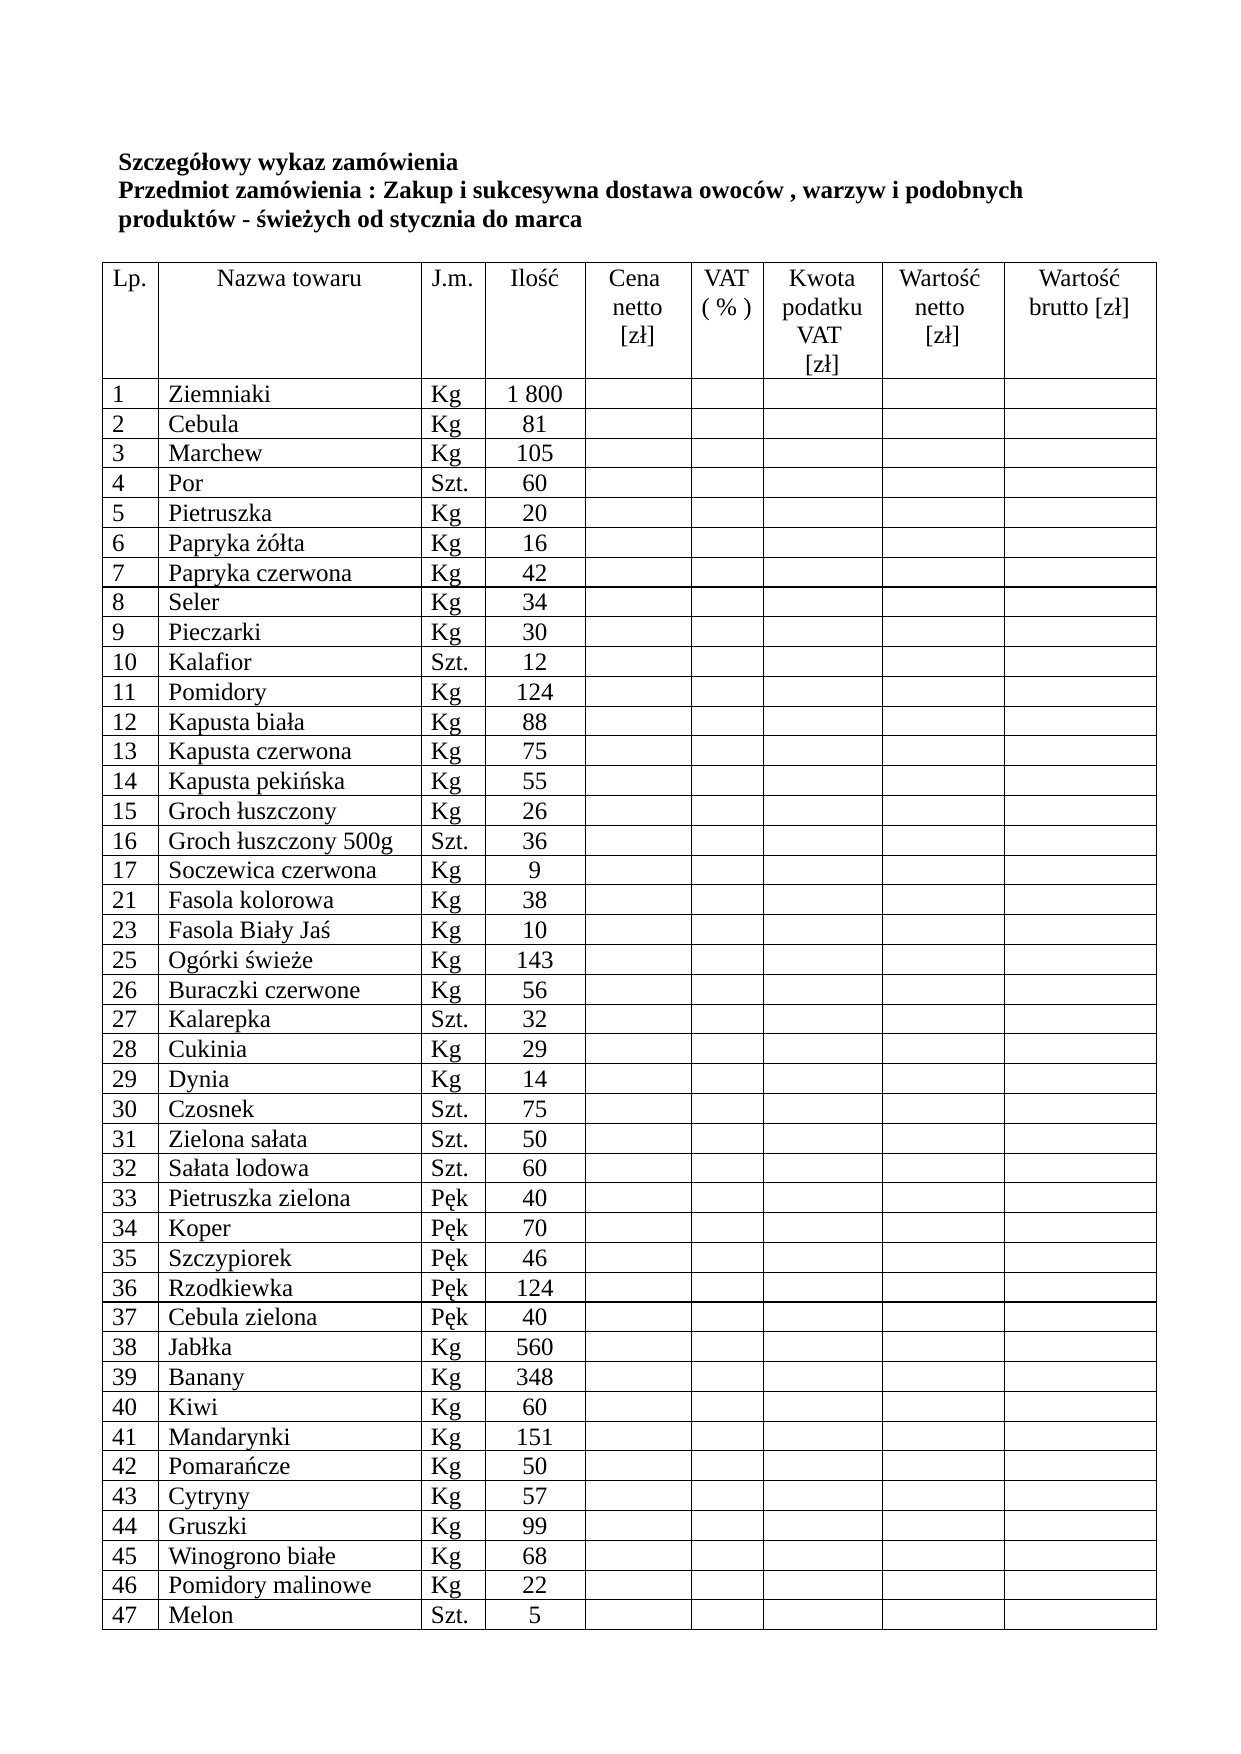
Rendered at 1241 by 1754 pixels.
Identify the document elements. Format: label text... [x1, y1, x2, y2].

table_cell 9 [103, 617, 158, 646]
table_cell [1005, 468, 1156, 497]
table_cell [883, 1124, 1004, 1152]
table_header J.m. [422, 263, 485, 378]
table_cell 12 [486, 647, 585, 676]
table_cell Fasola kolorowa [159, 885, 421, 914]
table_cell [1005, 1303, 1156, 1331]
table_cell 46 [103, 1571, 158, 1599]
table_cell [764, 856, 882, 884]
table_cell [692, 1571, 763, 1599]
table_cell [764, 439, 882, 467]
table_cell Rzodkiewka [159, 1273, 421, 1301]
table_cell Kg [422, 915, 485, 944]
table_cell [586, 1481, 691, 1510]
table_cell [883, 1154, 1004, 1182]
table_cell [883, 1303, 1004, 1331]
table_cell 12 [103, 707, 158, 735]
table_cell 23 [103, 915, 158, 944]
table_cell Pomidory [159, 677, 421, 706]
table_cell [1005, 736, 1156, 765]
table_cell [883, 1005, 1004, 1033]
table_cell 15 [103, 796, 158, 825]
table_cell 143 [486, 945, 585, 974]
table_cell [764, 1332, 882, 1361]
table_cell [1005, 826, 1156, 854]
table_cell [883, 1213, 1004, 1242]
table_cell 10 [103, 647, 158, 676]
table_cell Pietruszka zielona [159, 1183, 421, 1212]
table_cell [764, 1481, 882, 1510]
table_cell 348 [486, 1362, 585, 1391]
table_cell [764, 468, 882, 497]
table_cell Kapusta czerwona [159, 736, 421, 765]
table_cell [586, 1451, 691, 1480]
table_cell 60 [486, 1154, 585, 1182]
table_cell [883, 498, 1004, 527]
table_cell [883, 647, 1004, 676]
table_cell [883, 975, 1004, 1003]
table_cell 40 [486, 1183, 585, 1212]
table_cell [586, 588, 691, 616]
table_cell Kg [422, 1571, 485, 1599]
table_cell Kg [422, 1034, 485, 1063]
table_cell Pieczarki [159, 617, 421, 646]
table_cell [586, 468, 691, 497]
table_cell [764, 558, 882, 586]
table_cell [586, 1303, 691, 1331]
table_cell Zielona sałata [159, 1124, 421, 1152]
table_cell Szt. [422, 1124, 485, 1152]
table_cell [764, 1124, 882, 1152]
table_cell [764, 1183, 882, 1212]
table_cell [586, 736, 691, 765]
table_cell [692, 1124, 763, 1152]
table_cell [586, 528, 691, 557]
table_cell 33 [103, 1183, 158, 1212]
table_cell [883, 439, 1004, 467]
table_cell [586, 1362, 691, 1391]
table_cell [1005, 1451, 1156, 1480]
table_cell 46 [486, 1243, 585, 1272]
table_cell [692, 856, 763, 884]
table_cell [692, 498, 763, 527]
table_cell [883, 468, 1004, 497]
table_cell [586, 1094, 691, 1123]
table_cell Pęk [422, 1273, 485, 1301]
table_cell [883, 707, 1004, 735]
table_cell [586, 1571, 691, 1599]
table_cell 34 [486, 588, 585, 616]
table_cell [764, 1094, 882, 1123]
text Przedmiot zamówienia : Zakup i sukcesywna dostawa owoców , warzyw i podobnych produktów - świeżych od stycznia do marca [118, 176, 1122, 233]
table_cell [1005, 1481, 1156, 1510]
table_cell [692, 1451, 763, 1480]
table_cell [586, 1273, 691, 1301]
table_cell Kg [422, 1481, 485, 1510]
table_cell [1005, 766, 1156, 795]
table_cell [692, 1392, 763, 1421]
table_cell [692, 439, 763, 467]
table_cell 14 [103, 766, 158, 795]
table_cell Szt. [422, 647, 485, 676]
table_cell [692, 915, 763, 944]
table_cell Cukinia [159, 1034, 421, 1063]
table_cell [586, 409, 691, 437]
table_cell [764, 1213, 882, 1242]
table_cell [586, 558, 691, 586]
table_cell [692, 1600, 763, 1629]
table_cell [1005, 498, 1156, 527]
table_cell [586, 707, 691, 735]
table_cell Kg [422, 677, 485, 706]
table_cell [692, 1213, 763, 1242]
table_cell [692, 1362, 763, 1391]
table_cell Groch łuszczony [159, 796, 421, 825]
table_cell Kg [422, 1541, 485, 1569]
table_cell [1005, 1362, 1156, 1391]
table_cell Mandarynki [159, 1422, 421, 1450]
table_cell [764, 528, 882, 557]
table_cell 55 [486, 766, 585, 795]
table_cell Kg [422, 1362, 485, 1391]
table_cell [764, 975, 882, 1003]
table_cell 151 [486, 1422, 585, 1450]
table_cell 75 [486, 736, 585, 765]
table_cell 42 [486, 558, 585, 586]
table_cell Kapusta biała [159, 707, 421, 735]
table_cell Cebula zielona [159, 1303, 421, 1331]
table_cell [586, 1064, 691, 1093]
table_cell Koper [159, 1213, 421, 1242]
table_cell [1005, 1571, 1156, 1599]
table_cell [586, 1422, 691, 1450]
table_cell [883, 379, 1004, 408]
table_cell [764, 1422, 882, 1450]
table_cell 88 [486, 707, 585, 735]
table_cell 70 [486, 1213, 585, 1242]
table_cell 41 [103, 1422, 158, 1450]
table_cell [1005, 707, 1156, 735]
table_cell [692, 766, 763, 795]
table_cell [586, 1183, 691, 1212]
table_cell [1005, 1094, 1156, 1123]
table_cell Kg [422, 1511, 485, 1540]
table_cell Kg [422, 856, 485, 884]
table_cell 105 [486, 439, 585, 467]
table_cell [1005, 647, 1156, 676]
table_cell [883, 677, 1004, 706]
table_cell 124 [486, 1273, 585, 1301]
table_cell Szt. [422, 1154, 485, 1182]
table_cell [1005, 528, 1156, 557]
table_cell [764, 826, 882, 854]
table_cell 26 [103, 975, 158, 1003]
table_cell 99 [486, 1511, 585, 1540]
table_header Wartość brutto [zł] [1005, 263, 1156, 378]
table_cell 30 [486, 617, 585, 646]
table_cell Kg [422, 1451, 485, 1480]
table_cell [764, 1273, 882, 1301]
table_cell [883, 1094, 1004, 1123]
table_cell [692, 1034, 763, 1063]
table_cell Kg [422, 796, 485, 825]
table_cell [586, 439, 691, 467]
table_cell 14 [486, 1064, 585, 1093]
table_cell Kg [422, 975, 485, 1003]
table_cell Kalafior [159, 647, 421, 676]
table_cell Kg [422, 1392, 485, 1421]
table_cell 22 [486, 1571, 585, 1599]
table_cell [1005, 1154, 1156, 1182]
table_cell [764, 1392, 882, 1421]
table_cell Czosnek [159, 1094, 421, 1123]
table_cell [1005, 945, 1156, 974]
table_cell [692, 1064, 763, 1093]
table_cell 29 [103, 1064, 158, 1093]
table_cell [764, 1303, 882, 1331]
table_cell 20 [486, 498, 585, 527]
table_cell [586, 1154, 691, 1182]
table_cell 8 [103, 588, 158, 616]
table_cell [764, 1154, 882, 1182]
table_cell 47 [103, 1600, 158, 1629]
table_cell [764, 1064, 882, 1093]
table_cell [883, 1243, 1004, 1272]
table_cell [692, 588, 763, 616]
table_cell [883, 1064, 1004, 1093]
table_cell [764, 915, 882, 944]
table_cell [883, 1034, 1004, 1063]
table_cell 10 [486, 915, 585, 944]
table_cell [692, 468, 763, 497]
table_cell [586, 1600, 691, 1629]
table_cell 44 [103, 1511, 158, 1540]
table_cell Pietruszka [159, 498, 421, 527]
table_cell [586, 498, 691, 527]
table_cell Buraczki czerwone [159, 975, 421, 1003]
table_cell [1005, 1392, 1156, 1421]
table_cell [692, 1422, 763, 1450]
table_cell 34 [103, 1213, 158, 1242]
table_cell [692, 945, 763, 974]
table_cell [692, 677, 763, 706]
table_cell Pęk [422, 1243, 485, 1272]
table_cell 124 [486, 677, 585, 706]
table_cell 50 [486, 1451, 585, 1480]
table_cell [1005, 915, 1156, 944]
table_cell [764, 1451, 882, 1480]
table_cell 32 [486, 1005, 585, 1033]
table_cell [764, 1511, 882, 1540]
table_cell [883, 1571, 1004, 1599]
table_cell [883, 1541, 1004, 1569]
table_header Kwota podatku VAT [zł] [764, 263, 882, 378]
table_cell [1005, 1064, 1156, 1093]
table_cell [764, 379, 882, 408]
table_cell Pęk [422, 1213, 485, 1242]
table_cell [883, 915, 1004, 944]
table_cell [692, 1273, 763, 1301]
table_cell [883, 528, 1004, 557]
table_cell [883, 617, 1004, 646]
table_cell Szt. [422, 468, 485, 497]
table_cell [883, 1600, 1004, 1629]
table_cell [586, 379, 691, 408]
table_cell Kg [422, 1064, 485, 1093]
table_cell 5 [103, 498, 158, 527]
table_cell 560 [486, 1332, 585, 1361]
table_cell Melon [159, 1600, 421, 1629]
table_cell [883, 945, 1004, 974]
table_cell 75 [486, 1094, 585, 1123]
table_cell Pomidory malinowe [159, 1571, 421, 1599]
table_cell 1 800 [486, 379, 585, 408]
table_cell [1005, 856, 1156, 884]
table_cell [764, 736, 882, 765]
table_cell 13 [103, 736, 158, 765]
table_cell Kg [422, 439, 485, 467]
table_cell [692, 1005, 763, 1033]
table_cell [586, 1392, 691, 1421]
table_cell [1005, 1422, 1156, 1450]
table_cell [1005, 1213, 1156, 1242]
table_cell Kg [422, 736, 485, 765]
table_cell [764, 498, 882, 527]
table_cell Kg [422, 558, 485, 586]
table_header Cena netto [zł] [586, 263, 691, 378]
table_cell [692, 1303, 763, 1331]
table_cell Dynia [159, 1064, 421, 1093]
table_cell [883, 736, 1004, 765]
table_cell [883, 1183, 1004, 1212]
table_cell 25 [103, 945, 158, 974]
table_cell [586, 826, 691, 854]
table_cell Papryka żółta [159, 528, 421, 557]
table_cell 68 [486, 1541, 585, 1569]
table_cell 60 [486, 1392, 585, 1421]
table_cell [1005, 1183, 1156, 1212]
table_cell [1005, 1541, 1156, 1569]
table_cell [692, 1511, 763, 1540]
table_cell Papryka czerwona [159, 558, 421, 586]
table_cell [692, 1332, 763, 1361]
table_cell [1005, 796, 1156, 825]
table_cell 32 [103, 1154, 158, 1182]
table_cell 6 [103, 528, 158, 557]
table_cell [883, 558, 1004, 586]
table_cell [586, 856, 691, 884]
table_cell Por [159, 468, 421, 497]
table_cell [764, 707, 882, 735]
table_cell [1005, 885, 1156, 914]
table_cell [586, 617, 691, 646]
table_cell [586, 677, 691, 706]
table_cell [1005, 1124, 1156, 1152]
table_cell [764, 1571, 882, 1599]
table_cell Sałata lodowa [159, 1154, 421, 1182]
table_cell 42 [103, 1451, 158, 1480]
table_cell [692, 558, 763, 586]
table_cell [586, 945, 691, 974]
table_cell [692, 736, 763, 765]
table_cell [883, 588, 1004, 616]
table_cell [883, 1511, 1004, 1540]
table_cell [764, 796, 882, 825]
table_cell 36 [103, 1273, 158, 1301]
table_cell 81 [486, 409, 585, 437]
table_cell Gruszki [159, 1511, 421, 1540]
table_cell Kg [422, 1422, 485, 1450]
table_cell [692, 528, 763, 557]
table_cell Kg [422, 409, 485, 437]
table_cell [692, 1243, 763, 1272]
table_cell 40 [103, 1392, 158, 1421]
table_cell Kg [422, 379, 485, 408]
table_cell 9 [486, 856, 585, 884]
table_cell Kg [422, 498, 485, 527]
table_cell [692, 826, 763, 854]
table_cell [586, 1511, 691, 1540]
table_cell 38 [486, 885, 585, 914]
table_cell [586, 647, 691, 676]
table_cell Ziemniaki [159, 379, 421, 408]
table_cell 3 [103, 439, 158, 467]
table_cell [764, 409, 882, 437]
table_cell 16 [486, 528, 585, 557]
table_cell 35 [103, 1243, 158, 1272]
table_cell Fasola Biały Jaś [159, 915, 421, 944]
table_cell Szt. [422, 826, 485, 854]
table_cell Kg [422, 945, 485, 974]
table_cell [883, 1392, 1004, 1421]
table_cell [1005, 1243, 1156, 1272]
table_cell [1005, 1332, 1156, 1361]
table_cell Soczewica czerwona [159, 856, 421, 884]
table_cell [692, 379, 763, 408]
table_cell [1005, 409, 1156, 437]
table_cell [586, 796, 691, 825]
table_header Lp. [103, 263, 158, 378]
table_cell [1005, 1511, 1156, 1540]
table_cell [1005, 558, 1156, 586]
table_cell 37 [103, 1303, 158, 1331]
table_cell 17 [103, 856, 158, 884]
table_header Wartość netto [zł] [883, 263, 1004, 378]
table_cell Kapusta pekińska [159, 766, 421, 795]
table_cell [883, 409, 1004, 437]
table_cell [586, 1541, 691, 1569]
table_cell [883, 1362, 1004, 1391]
table_cell [883, 826, 1004, 854]
table_cell [883, 1422, 1004, 1450]
table_cell Seler [159, 588, 421, 616]
table_cell Ogórki świeże [159, 945, 421, 974]
table_cell 56 [486, 975, 585, 1003]
table_cell [883, 796, 1004, 825]
table_cell 40 [486, 1303, 585, 1331]
table_cell Kg [422, 885, 485, 914]
table_cell [1005, 975, 1156, 1003]
table_cell 30 [103, 1094, 158, 1123]
table_cell 29 [486, 1034, 585, 1063]
table_cell Szczypiorek [159, 1243, 421, 1272]
table_cell [586, 885, 691, 914]
table_cell [586, 1243, 691, 1272]
table_cell 2 [103, 409, 158, 437]
table_cell [764, 1362, 882, 1391]
table_cell [692, 1094, 763, 1123]
table_cell [764, 1034, 882, 1063]
table_cell [1005, 1005, 1156, 1033]
table_cell [692, 796, 763, 825]
table_cell 7 [103, 558, 158, 586]
table_cell 11 [103, 677, 158, 706]
table_cell [764, 647, 882, 676]
table_cell [586, 1124, 691, 1152]
table_cell Marchew [159, 439, 421, 467]
table_cell [692, 617, 763, 646]
table_cell Kg [422, 617, 485, 646]
table_cell 4 [103, 468, 158, 497]
table_cell 50 [486, 1124, 585, 1152]
table_cell [764, 677, 882, 706]
table_cell Kalarepka [159, 1005, 421, 1033]
table_cell Pęk [422, 1303, 485, 1331]
table_cell 39 [103, 1362, 158, 1391]
text Szczegółowy wykaz zamówienia [118, 147, 1122, 176]
table_cell [692, 1541, 763, 1569]
table_cell [692, 647, 763, 676]
table_cell [764, 945, 882, 974]
table_cell 45 [103, 1541, 158, 1569]
table_cell 38 [103, 1332, 158, 1361]
table_cell [1005, 439, 1156, 467]
table_cell [692, 1481, 763, 1510]
table_cell [1005, 379, 1156, 408]
table_cell [586, 766, 691, 795]
table_cell 27 [103, 1005, 158, 1033]
table_cell [1005, 1034, 1156, 1063]
table_cell Szt. [422, 1600, 485, 1629]
table_cell [764, 766, 882, 795]
table_cell [883, 766, 1004, 795]
table_cell [692, 409, 763, 437]
table_cell [586, 1005, 691, 1033]
table_cell Pęk [422, 1183, 485, 1212]
table_cell Groch łuszczony 500g [159, 826, 421, 854]
table_cell [692, 975, 763, 1003]
table_cell [586, 915, 691, 944]
table_cell [692, 1183, 763, 1212]
table_cell [1005, 588, 1156, 616]
table_cell [883, 1451, 1004, 1480]
table_cell 1 [103, 379, 158, 408]
table_cell Kg [422, 1332, 485, 1361]
table_cell [764, 617, 882, 646]
table_cell [764, 1243, 882, 1272]
table_cell 28 [103, 1034, 158, 1063]
table_cell [883, 856, 1004, 884]
table_cell Cytryny [159, 1481, 421, 1510]
table_cell [883, 1273, 1004, 1301]
table_cell [1005, 1273, 1156, 1301]
table_header VAT ( % ) [692, 263, 763, 378]
table_cell Winogrono białe [159, 1541, 421, 1569]
table_cell [764, 588, 882, 616]
table_cell [1005, 617, 1156, 646]
table_cell [586, 1034, 691, 1063]
table_cell Cebula [159, 409, 421, 437]
table_cell Szt. [422, 1005, 485, 1033]
table_cell 21 [103, 885, 158, 914]
table_cell [764, 885, 882, 914]
table_cell 60 [486, 468, 585, 497]
table_cell Pomarańcze [159, 1451, 421, 1480]
table_cell 43 [103, 1481, 158, 1510]
table_cell [692, 885, 763, 914]
table_cell 57 [486, 1481, 585, 1510]
table_cell [586, 975, 691, 1003]
table_cell Szt. [422, 1094, 485, 1123]
table_cell [883, 1481, 1004, 1510]
table_cell 31 [103, 1124, 158, 1152]
table_cell [692, 1154, 763, 1182]
table_header Ilość [486, 263, 585, 378]
table_cell [764, 1600, 882, 1629]
table_cell [764, 1005, 882, 1033]
table_cell Kg [422, 707, 485, 735]
table_cell 36 [486, 826, 585, 854]
table_cell [586, 1213, 691, 1242]
table_cell 16 [103, 826, 158, 854]
table_cell Kg [422, 528, 485, 557]
table_cell Kg [422, 766, 485, 795]
table_cell Kiwi [159, 1392, 421, 1421]
table_cell [692, 707, 763, 735]
table_cell [1005, 677, 1156, 706]
table_cell [883, 885, 1004, 914]
table_cell [586, 1332, 691, 1361]
table_cell [764, 1541, 882, 1569]
table_cell 5 [486, 1600, 585, 1629]
table_cell Kg [422, 588, 485, 616]
table_cell Banany [159, 1362, 421, 1391]
table_header Nazwa towaru [159, 263, 421, 378]
table_cell Jabłka [159, 1332, 421, 1361]
table_cell 26 [486, 796, 585, 825]
table_cell [883, 1332, 1004, 1361]
table_cell [1005, 1600, 1156, 1629]
